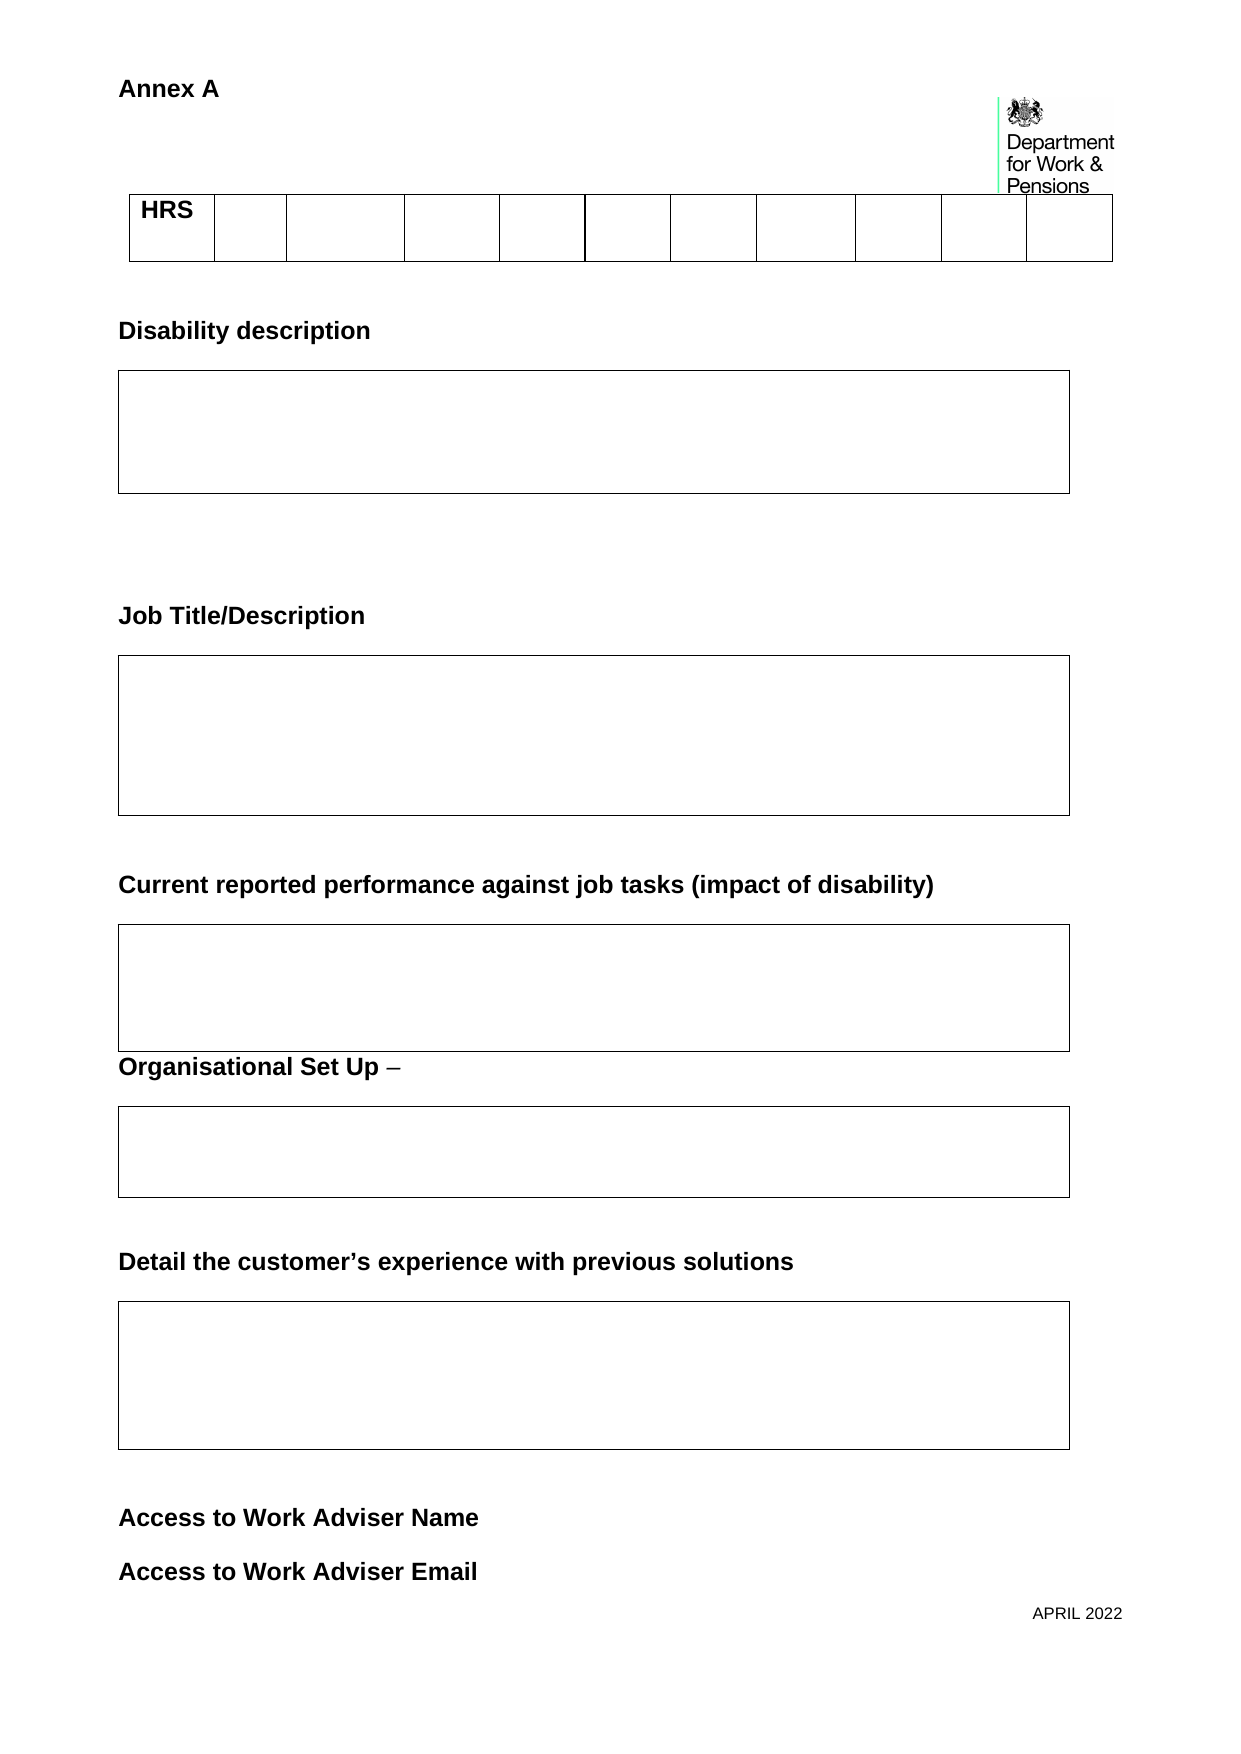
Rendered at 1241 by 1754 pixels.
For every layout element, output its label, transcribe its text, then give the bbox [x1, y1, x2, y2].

table_header [119, 656, 1069, 815]
table_header [119, 371, 1069, 493]
table_cell HRS [130, 195, 214, 261]
table_cell [405, 195, 499, 261]
text Job Title/Description [118, 601, 1122, 630]
table_cell [287, 195, 404, 261]
table_header [119, 1107, 1069, 1197]
table_cell [757, 195, 855, 261]
table_cell [856, 195, 941, 261]
text Organisational Set Up – [118, 1052, 1122, 1081]
text Detail the customer’s experience with previous solutions [118, 1247, 1122, 1276]
table_cell [500, 195, 584, 261]
table_cell [671, 195, 756, 261]
table_header [119, 925, 1069, 1051]
table_cell [586, 195, 670, 261]
table_cell [942, 195, 1026, 261]
text Current reported performance against job tasks (impact of disability) [118, 870, 1122, 899]
table_cell [1027, 195, 1112, 261]
text Disability description [118, 316, 1122, 344]
table_cell [215, 195, 286, 261]
table_header [119, 1302, 1069, 1448]
text Access to Work Adviser Email [118, 1557, 1122, 1586]
text Access to Work Adviser Name [118, 1503, 1122, 1532]
